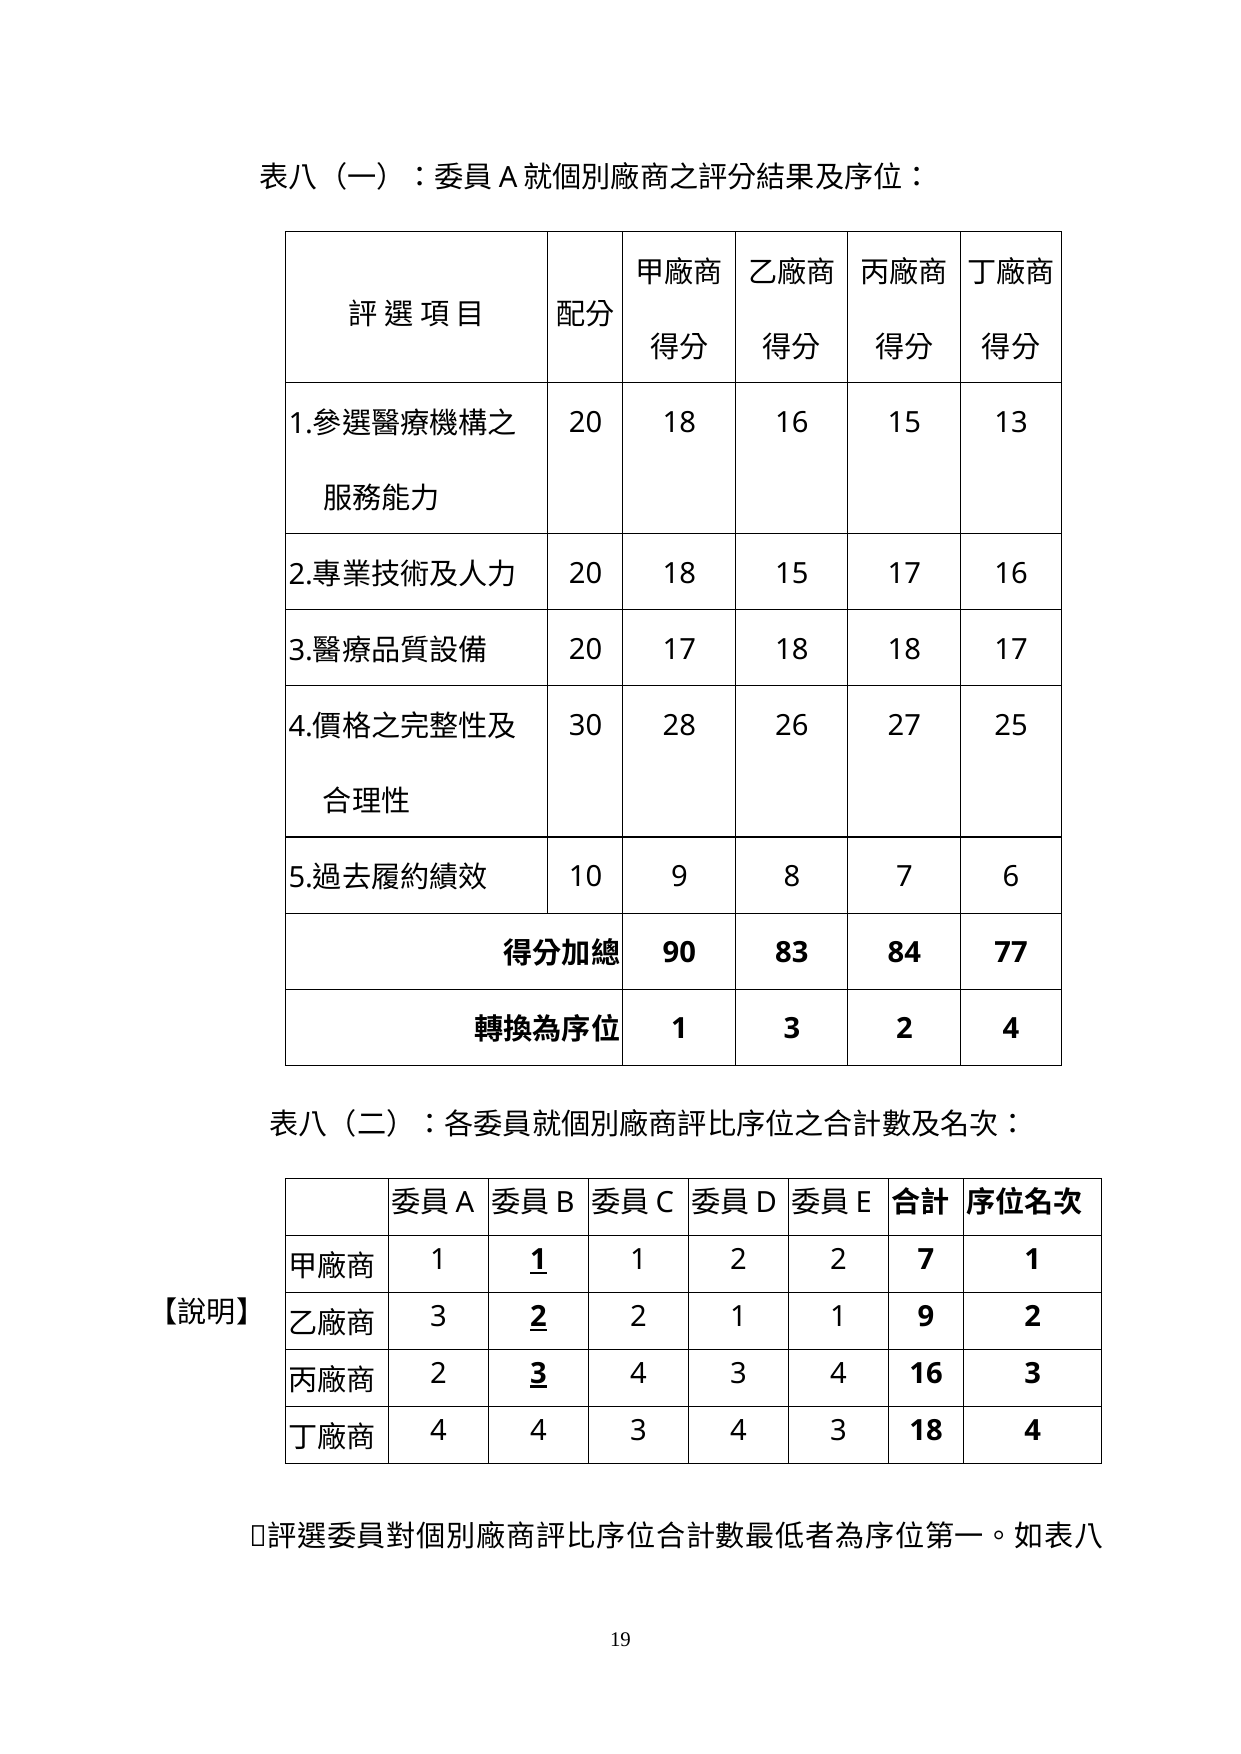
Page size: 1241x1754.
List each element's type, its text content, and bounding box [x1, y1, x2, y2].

table_cell 4.價格之完整性及合理性 [286, 686, 547, 836]
table_cell 83 [736, 914, 847, 988]
table_cell 7 [889, 1236, 963, 1292]
table_cell 1 [789, 1293, 888, 1349]
table_cell 4 [961, 990, 1061, 1064]
table_cell 1 [489, 1236, 588, 1292]
table_cell 1 [623, 990, 735, 1064]
table_header 委員B [489, 1179, 588, 1235]
table_cell 7 [848, 838, 960, 912]
table_header 委員E [789, 1179, 888, 1235]
table_cell 4 [589, 1350, 688, 1406]
table_cell 5.過去履約績效 [286, 838, 547, 912]
table_cell 20 [548, 534, 622, 609]
table_cell 1 [964, 1236, 1101, 1292]
table_cell 18 [848, 610, 960, 685]
table_cell 90 [623, 914, 735, 988]
table_header 評 選 項 目 [286, 232, 547, 382]
table_cell 3.醫療品質設備 [286, 610, 547, 685]
table_cell 20 [548, 383, 622, 533]
text 表八（一）：委員A就個別廠商之評分結果及序位： [229, 137, 1104, 212]
table_cell 84 [848, 914, 960, 988]
table_cell 77 [961, 914, 1061, 988]
table_cell 1 [589, 1236, 688, 1292]
text 【說明】 [148, 1197, 285, 1347]
table_cell 4 [689, 1407, 788, 1462]
table_cell 2.專業技術及人力 [286, 534, 547, 609]
table_cell 2 [389, 1350, 488, 1406]
table_cell 28 [623, 686, 735, 836]
table_cell 9 [623, 838, 735, 912]
table_cell 1 [689, 1293, 788, 1349]
table_cell 3 [389, 1293, 488, 1349]
table_cell 18 [623, 534, 735, 609]
table_cell 9 [889, 1293, 963, 1349]
table_header 甲廠商 得分 [623, 232, 735, 382]
table_cell 16 [961, 534, 1061, 609]
table_cell 2 [689, 1236, 788, 1292]
table_header 丙廠商 得分 [848, 232, 960, 382]
table_cell 15 [736, 534, 847, 609]
table_cell 2 [489, 1293, 588, 1349]
table_cell 甲廠商 [286, 1236, 388, 1292]
table_header 丁廠商 得分 [961, 232, 1061, 382]
table_header 委員C [589, 1179, 688, 1235]
table_cell 得分加總 [286, 914, 622, 988]
table_header 委員D [689, 1179, 788, 1235]
text 表八（二）：各委員就個別廠商評比序位之合計數及名次： [254, 1084, 1104, 1159]
table_cell 丁廠商 [286, 1407, 388, 1462]
table_cell 4 [489, 1407, 588, 1462]
table_cell 2 [848, 990, 960, 1064]
table_header [286, 1179, 388, 1235]
table_cell 2 [789, 1236, 888, 1292]
table_cell 25 [961, 686, 1061, 836]
table_cell 4 [964, 1407, 1101, 1462]
table_cell 3 [589, 1407, 688, 1462]
table_cell 3 [689, 1350, 788, 1406]
table_header 序位名次 [964, 1179, 1101, 1235]
table_cell 16 [889, 1350, 963, 1406]
table_cell 轉換為序位 [286, 990, 622, 1064]
table_header 合計 [889, 1179, 963, 1235]
table_cell 15 [848, 383, 960, 533]
table_cell 18 [889, 1407, 963, 1462]
table_cell 16 [736, 383, 847, 533]
table_cell 18 [736, 610, 847, 685]
text 評選委員對個別廠商評比序位合計數最低者為序位第一。如表八 [249, 1347, 1104, 1572]
table_cell 3 [789, 1407, 888, 1462]
table_header 乙廠商 得分 [736, 232, 847, 382]
table_cell 2 [589, 1293, 688, 1349]
table_cell 20 [548, 610, 622, 685]
table_cell 6 [961, 838, 1061, 912]
table_header 委員A [389, 1179, 488, 1235]
table_cell 丙廠商 [286, 1350, 388, 1406]
table_header 配分 [548, 232, 622, 382]
table_cell 1.參選醫療機構之服務能力 [286, 383, 547, 533]
table_cell 1 [389, 1236, 488, 1292]
table_cell 2 [964, 1293, 1101, 1349]
table_cell 26 [736, 686, 847, 836]
table_cell 30 [548, 686, 622, 836]
table_cell 4 [389, 1407, 488, 1462]
table_cell 27 [848, 686, 960, 836]
table_cell 3 [489, 1350, 588, 1406]
table_cell 3 [736, 990, 847, 1064]
table_cell 18 [623, 383, 735, 533]
table_cell 17 [848, 534, 960, 609]
table_cell 8 [736, 838, 847, 912]
table_cell 17 [961, 610, 1061, 685]
table_cell 10 [548, 838, 622, 912]
table_cell 3 [964, 1350, 1101, 1406]
table_cell 乙廠商 [286, 1293, 388, 1349]
table_cell 17 [623, 610, 735, 685]
table_cell 13 [961, 383, 1061, 533]
table_cell 4 [789, 1350, 888, 1406]
